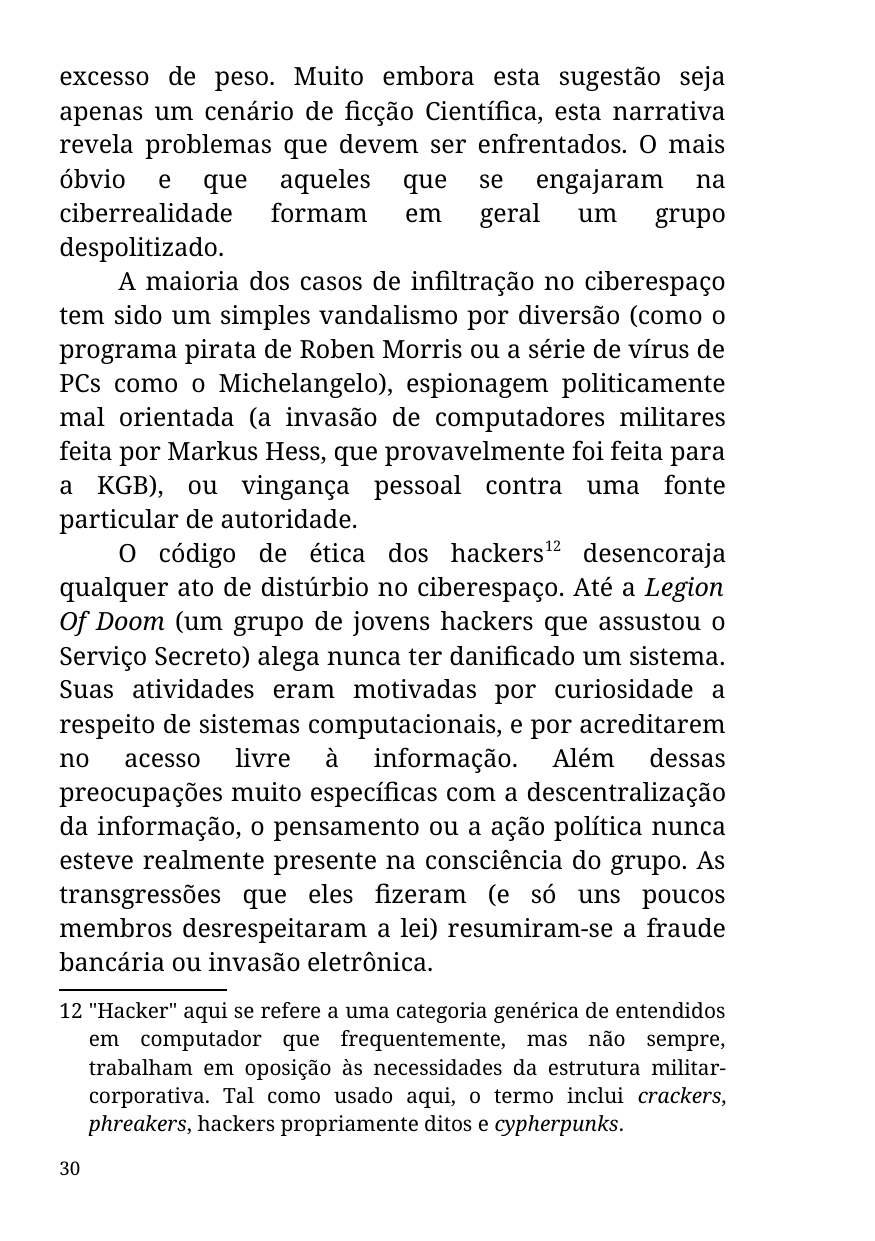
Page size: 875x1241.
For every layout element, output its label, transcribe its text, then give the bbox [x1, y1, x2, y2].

text O código de ética dos hackers desencoraja qualquer ato de distúrbio no ciberespaço. Até a Legion Of Doom (um grupo de jovens hackers que assustou o Serviço Secreto) alega nunca ter danificado um sistema. Suas atividades eram motivadas por curiosidade a respeito de sistemas computacionais, e por acreditarem no acesso livre à informação. Além dessas preocupações muito específicas com a descentralização da informação, o pensamento ou a ação política nunca esteve realmente presente na consciência do grupo. As transgressões que eles fizeram (e só uns poucos membros desrespeitaram a lei) resumiram-se a fraude bancária ou invasão eletrônica. [59, 536, 726, 979]
text "Hacker" aqui se refere a uma categoria genérica de entendidos em computador que frequentemente, mas não sempre, trabalham em oposição às necessidades da estrutura militar-corporativa. Tal como usado aqui, o termo inclui crackers, phreakers, hackers propriamente ditos e cypherpunks. [59, 996, 726, 1138]
text A maioria dos casos de infiltração no ciberespaço tem sido um simples vandalismo por diversão (como o programa pirata de Roben Morris ou a série de vírus de PCs como o Michelangelo), espionagem politicamente mal orientada (a invasão de computadores militares feita por Markus Hess, que provavelmente foi feita para a KGB), ou vingança pessoal contra uma fonte particular de autoridade. [59, 263, 726, 536]
text excesso de peso. Muito embora esta sugestão seja apenas um cenário de ficção Científica, esta narrativa revela problemas que devem ser enfrentados. O mais óbvio e que aqueles que se engajaram na ciberrealidade formam em geral um grupo despolitizado. [59, 59, 726, 263]
